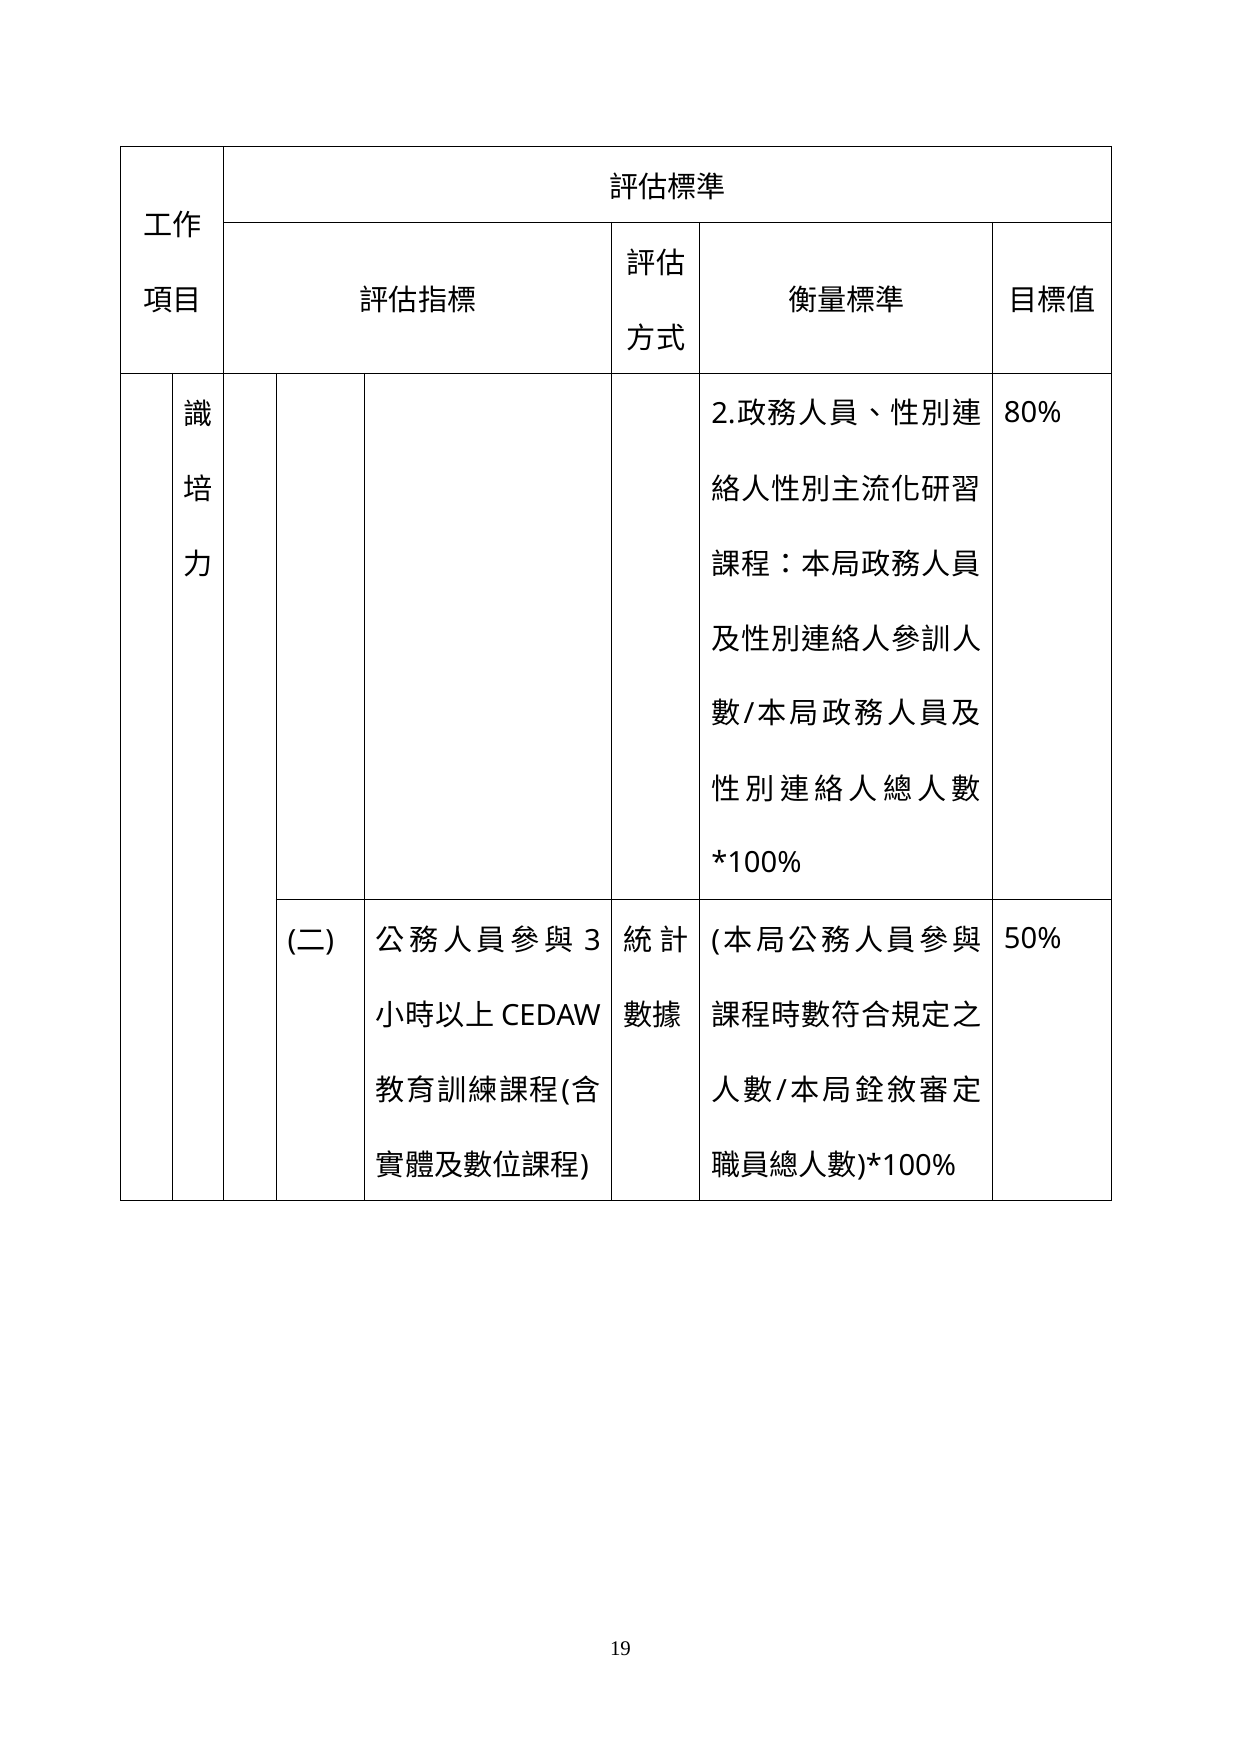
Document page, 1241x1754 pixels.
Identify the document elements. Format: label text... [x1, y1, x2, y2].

table_cell 識培力 [173, 374, 223, 1200]
table_cell (二) [277, 900, 364, 1200]
table_cell 目標值 [993, 223, 1111, 373]
table_cell 統計數據 [612, 900, 699, 1200]
table_cell [612, 374, 699, 899]
table_cell 2.政務人員、性別連絡人性別主流化研習課程：本局政務人員及性別連絡人參訓人數/本局政務人員及性別連絡人總人數*100% [700, 374, 992, 899]
table_cell [224, 374, 276, 1200]
table_header 評估標準 [224, 147, 1111, 222]
table_cell [277, 374, 364, 899]
table_cell 80% [993, 374, 1111, 899]
table_cell [121, 374, 172, 1200]
table_cell [365, 374, 611, 899]
table_cell 評估方式 [612, 223, 699, 373]
table_cell (本局公務人員參與課程時數符合規定之人數/本局銓敘審定職員總人數)*100% [700, 900, 992, 1200]
table_cell 公務人員參與3小時以上CEDAW教育訓練課程(含實體及數位課程) [365, 900, 611, 1200]
table_cell 衡量標準 [700, 223, 992, 373]
table_cell 50% [993, 900, 1111, 1200]
table_header 工作項目 [121, 147, 223, 373]
table_cell 評估指標 [224, 223, 611, 373]
